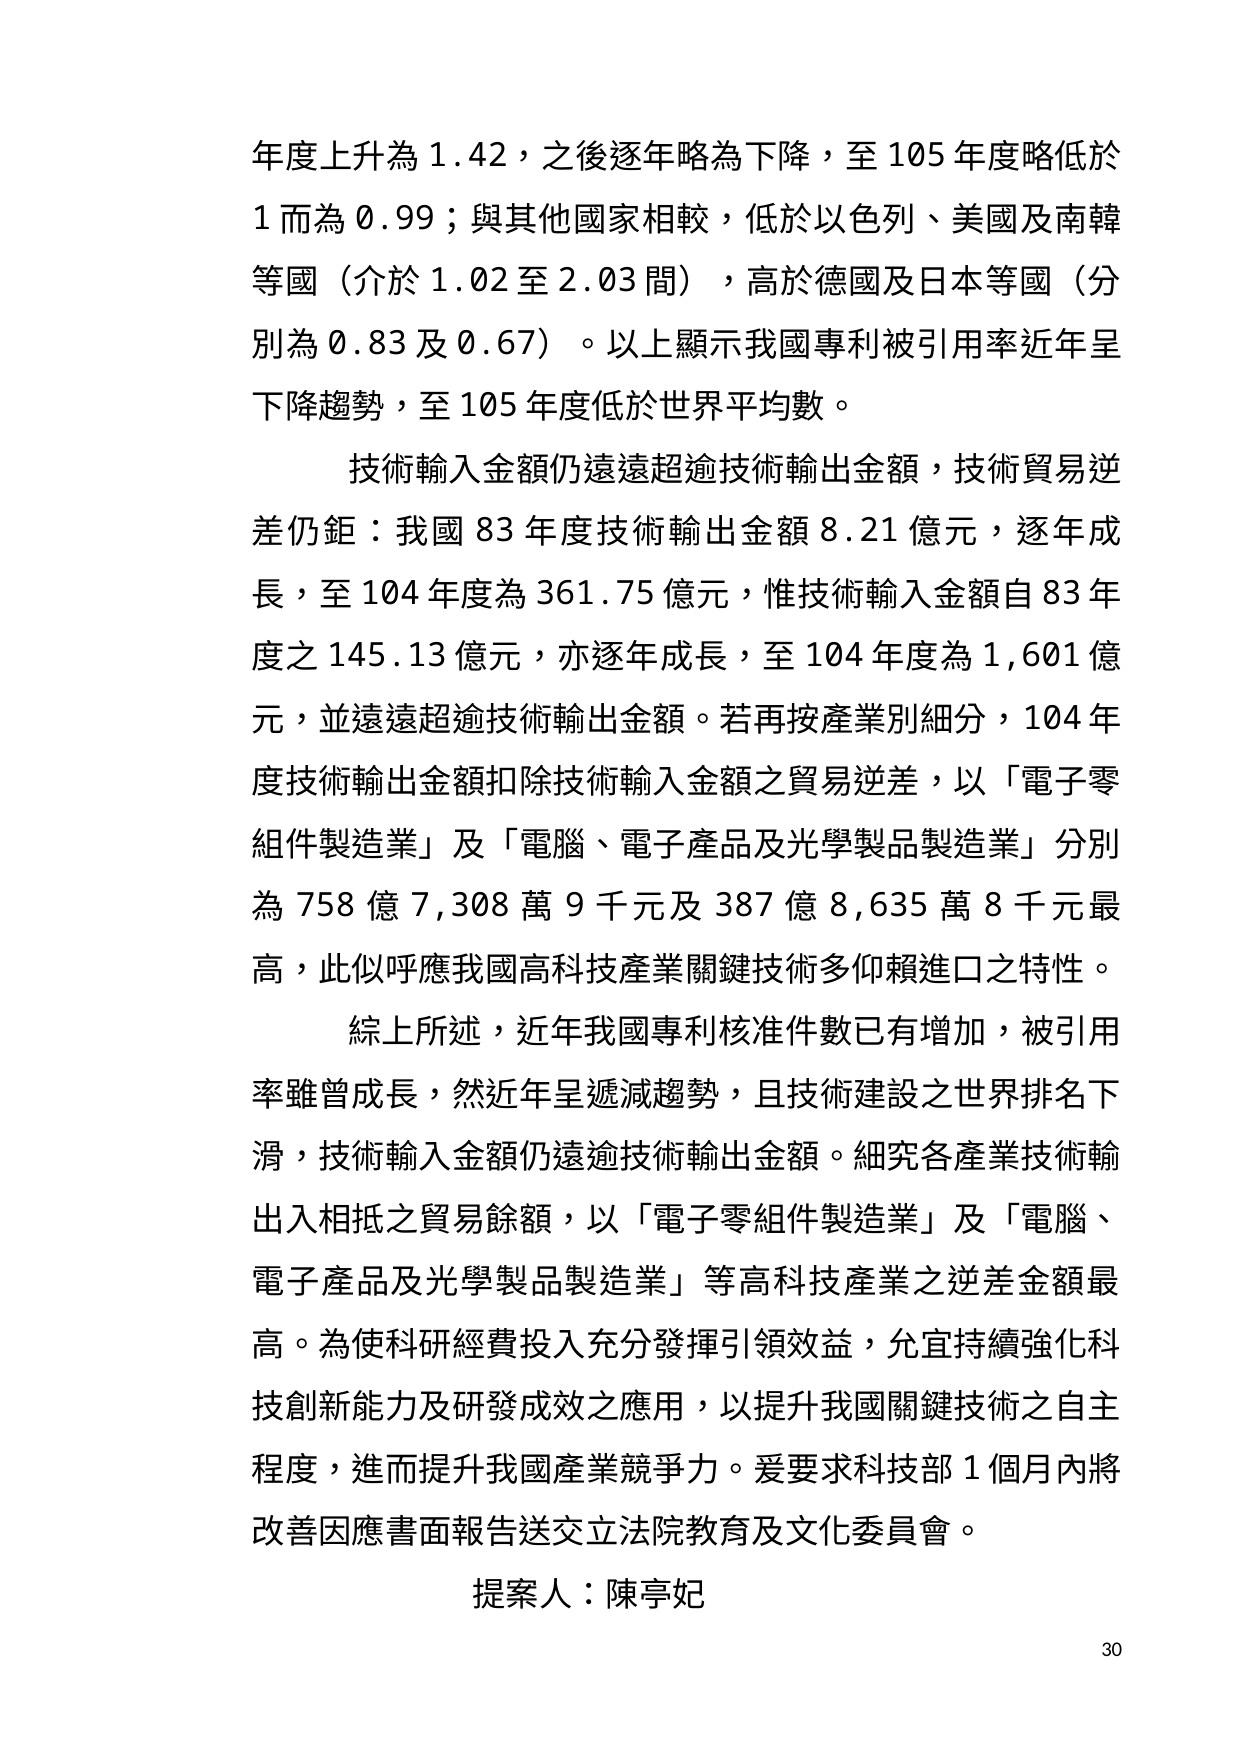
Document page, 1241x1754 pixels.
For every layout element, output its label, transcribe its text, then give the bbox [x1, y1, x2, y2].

text 綜上所述，近年我國專利核准件數已有增加，被引用率雖曾成長，然近年呈遞減趨勢，且技術建設之世界排名下滑，技術輸入金額仍遠逾技術輸出金額。細究各產業技術輸出入相抵之貿易餘額，以「電子零組件製造業」及「電腦、電子產品及光學製品製造業」等高科技產業之逆差金額最高。為使科研經費投入充分發揮引領效益，允宜持續強化科技創新能力及研發成效之應用，以提升我國關鍵技術之自主程度，進而提升我國產業競爭力。爰要求科技部1個月內將改善因應書面報告送交立法院教育及文化委員會。 [185, 987, 1122, 1550]
text 年度上升為1.42，之後逐年略為下降，至105年度略低於1而為0.99；與其他國家相較，低於以色列、美國及南韓等國（介於1.02至2.03間），高於德國及日本等國（分別為0.83及0.67）。以上顯示我國專利被引用率近年呈下降趨勢，至105年度低於世界平均數。 [185, 112, 1122, 425]
text 提案人：陳亭妃 [472, 1550, 1122, 1612]
text 技術輸入金額仍遠遠超逾技術輸出金額，技術貿易逆差仍鉅：我國83年度技術輸出金額8.21億元，逐年成長，至104年度為361.75億元，惟技術輸入金額自83年度之145.13億元，亦逐年成長，至104年度為1,601億元，並遠遠超逾技術輸出金額。若再按產業別細分，104年度技術輸出金額扣除技術輸入金額之貿易逆差，以「電子零組件製造業」及「電腦、電子產品及光學製品製造業」分別為758億7,308萬9千元及387億8,635萬8千元最高，此似呼應我國高科技產業關鍵技術多仰賴進口之特性。 [185, 425, 1122, 987]
